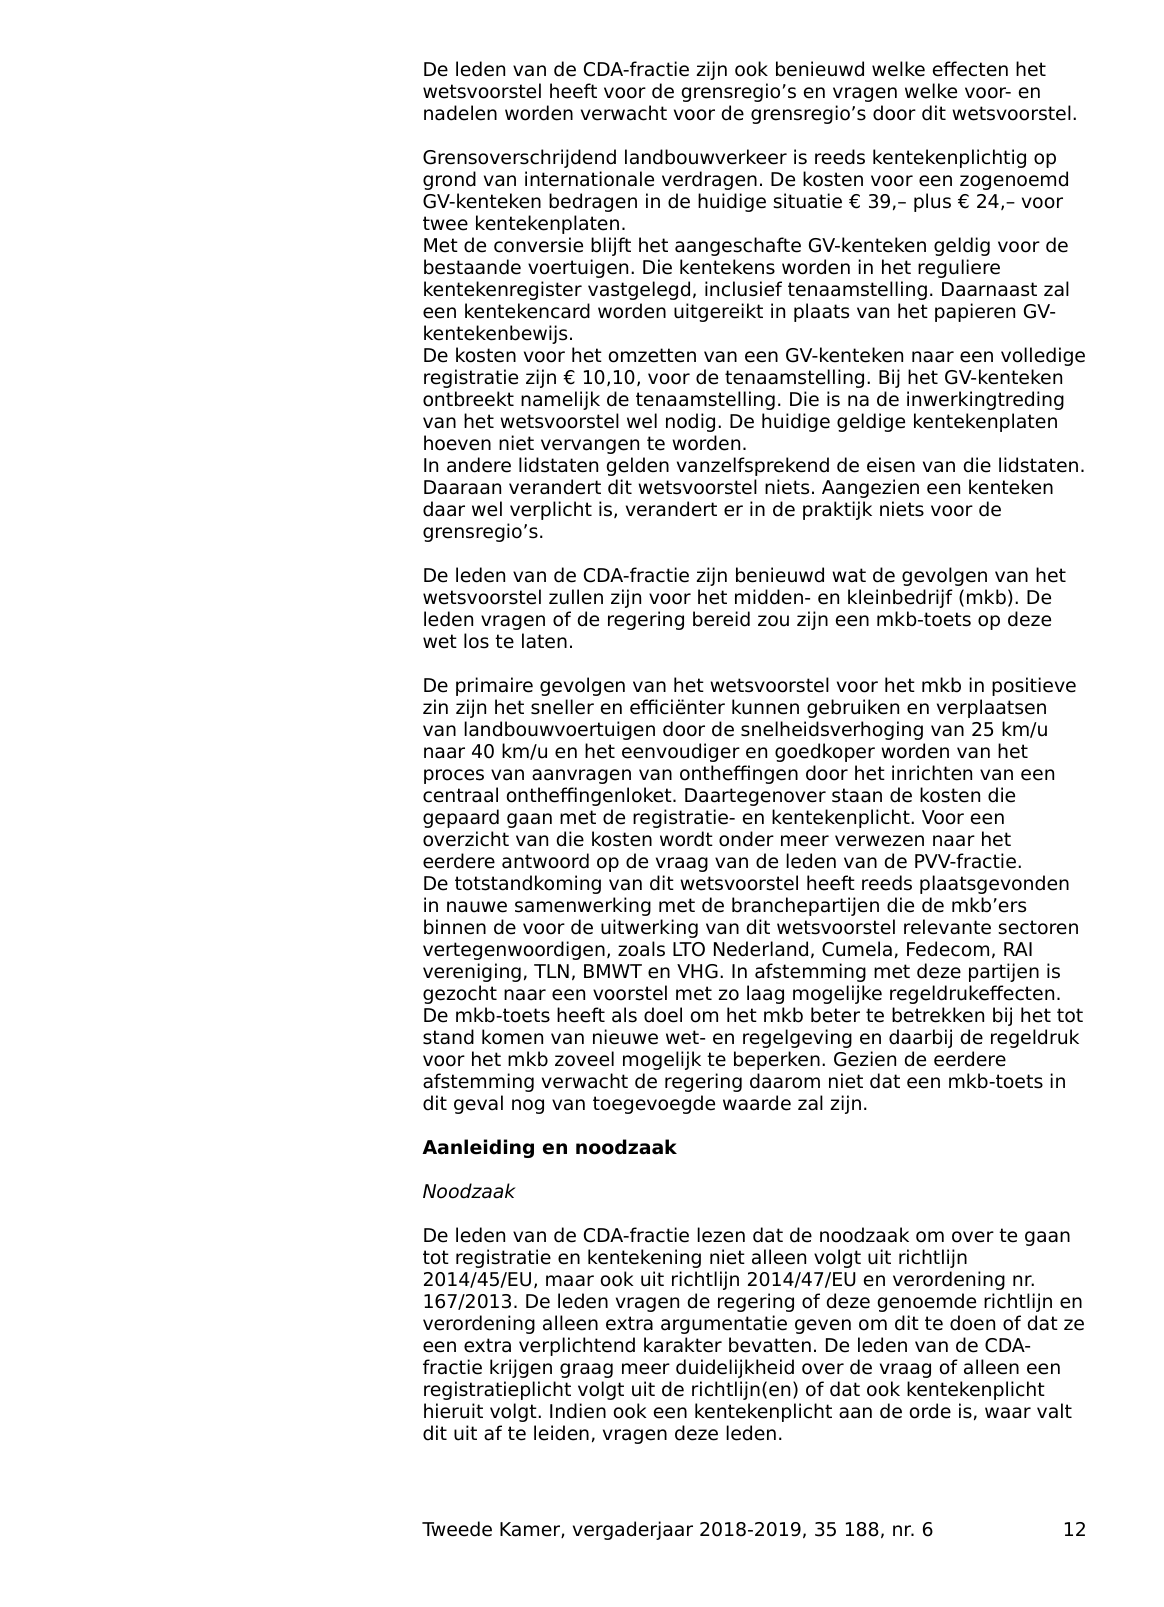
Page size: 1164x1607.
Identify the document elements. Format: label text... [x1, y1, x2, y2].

text De leden van de CDA-fractie zijn benieuwd wat de gevolgen van het wetsvoorstel zullen zijn voor het midden- en kleinbedrijf (mkb). De leden vragen of de regering bereid zou zijn een mkb-toets op deze wet los te laten. [422, 565, 1087, 653]
text De leden van de CDA-fractie zijn ook benieuwd welke effecten het wetsvoorstel heeft voor de grensregio’s en vragen welke voor- en nadelen worden verwacht voor de grensregio’s door dit wetsvoorstel. [422, 59, 1087, 125]
subtitle Aanleiding en noodzaak [422, 1137, 1087, 1159]
text Grensoverschrijdend landbouwverkeer is reeds kentekenplichtig op grond van internationale verdragen. De kosten voor een zogenoemd GV-kenteken bedragen in de huidige situatie € 39,– plus € 24,– voor twee kentekenplaten. [422, 147, 1087, 235]
text De leden van de CDA-fractie lezen dat de noodzaak om over te gaan tot registratie en kentekening niet alleen volgt uit richtlijn 2014/45/EU, maar ook uit richtlijn 2014/47/EU en verordening nr. 167/2013. De leden vragen de regering of deze genoemde richtlijn en verordening alleen extra argumentatie geven om dit te doen of dat ze een extra verplichtend karakter bevatten. De leden van de CDA-fractie krijgen graag meer duidelijkheid over de vraag of alleen een registratieplicht volgt uit de richtlijn(en) of dat ook kentekenplicht hieruit volgt. Indien ook een kentekenplicht aan de orde is, waar valt dit uit af te leiden, vragen deze leden. [422, 1225, 1087, 1445]
text Met de conversie blijft het aangeschafte GV-kenteken geldig voor de bestaande voertuigen. Die kentekens worden in het reguliere kentekenregister vastgelegd, inclusief tenaamstelling. Daarnaast zal een kentekencard worden uitgereikt in plaats van het papieren GV-kentekenbewijs. [422, 235, 1087, 345]
text De kosten voor het omzetten van een GV-kenteken naar een volledige registratie zijn € 10,10, voor de tenaamstelling. Bij het GV-kenteken ontbreekt namelijk de tenaamstelling. Die is na de inwerkingtreding van het wetsvoorstel wel nodig. De huidige geldige kentekenplaten hoeven niet vervangen te worden. [422, 345, 1087, 455]
text De primaire gevolgen van het wetsvoorstel voor het mkb in positieve zin zijn het sneller en efficiënter kunnen gebruiken en verplaatsen van landbouwvoertuigen door de snelheidsverhoging van 25 km/u naar 40 km/u en het eenvoudiger en goedkoper worden van het proces van aanvragen van ontheffingen door het inrichten van een centraal ontheffingenloket. Daartegenover staan de kosten die gepaard gaan met de registratie- en kentekenplicht. Voor een overzicht van die kosten wordt onder meer verwezen naar het eerdere antwoord op de vraag van de leden van de PVV-fractie. [422, 675, 1087, 873]
subtitle Noodzaak [422, 1181, 1087, 1203]
text De totstandkoming van dit wetsvoorstel heeft reeds plaatsgevonden in nauwe samenwerking met de branchepartijen die de mkb’ers binnen de voor de uitwerking van dit wetsvoorstel relevante sectoren vertegenwoordigen, zoals LTO Nederland, Cumela, Fedecom, RAI vereniging, TLN, BMWT en VHG. In afstemming met deze partijen is gezocht naar een voorstel met zo laag mogelijke regeldrukeffecten. De mkb-toets heeft als doel om het mkb beter te betrekken bij het tot stand komen van nieuwe wet- en regelgeving en daarbij de regeldruk voor het mkb zoveel mogelijk te beperken. Gezien de eerdere afstemming verwacht de regering daarom niet dat een mkb-toets in dit geval nog van toegevoegde waarde zal zijn. [422, 873, 1087, 1115]
text In andere lidstaten gelden vanzelfsprekend de eisen van die lidstaten. Daaraan verandert dit wetsvoorstel niets. Aangezien een kenteken daar wel verplicht is, verandert er in de praktijk niets voor de grensregio’s. [422, 455, 1087, 543]
